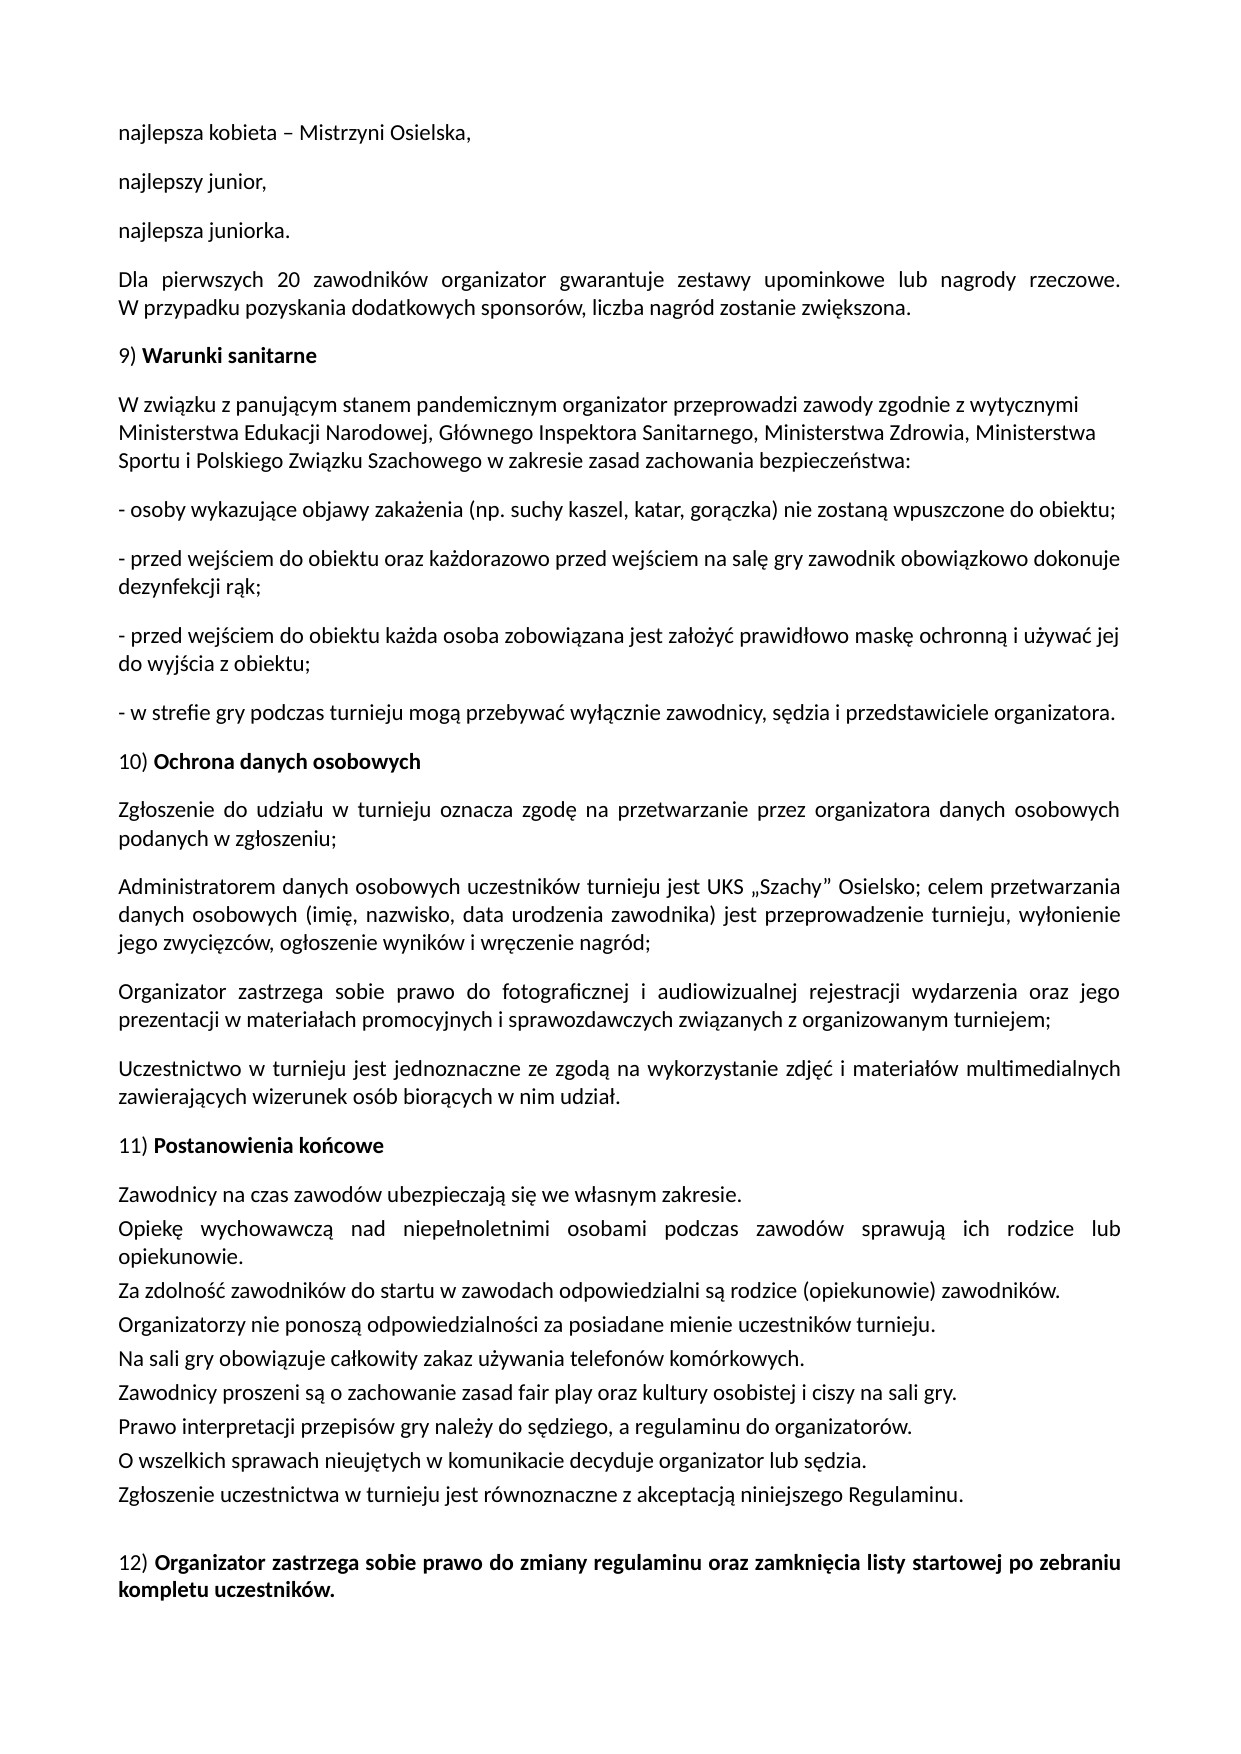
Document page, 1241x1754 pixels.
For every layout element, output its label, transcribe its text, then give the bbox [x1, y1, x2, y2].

text Za zdolność zawodników do startu w zawodach odpowiedzialni są rodzice (opiekunowie) zawodników. [118, 1276, 1122, 1304]
text W związku z panującym stanem pandemicznym organizator przeprowadzi zawody zgodnie z wytycznymi Ministerstwa Edukacji Narodowej, Głównego Inspektora Sanitarnego, Ministerstwa Zdrowia, Ministerstwa Sportu i Polskiego Związku Szachowego w zakresie zasad zachowania bezpieczeństwa: [118, 390, 1122, 474]
text O wszelkich sprawach nieujętych w komunikacie decyduje organizator lub sędzia. [118, 1446, 1122, 1474]
text - przed wejściem do obiektu oraz każdorazowo przed wejściem na salę gry zawodnik obowiązkowo dokonuje dezynfekcji rąk; [118, 544, 1122, 600]
text 12) Organizator zastrzega sobie prawo do zmiany regulaminu oraz zamknięcia listy startowej po zebraniu kompletu uczestników. [118, 1548, 1122, 1604]
text najlepszy junior, [118, 167, 1122, 195]
text Opiekę wychowawczą nad niepełnoletnimi osobami podczas zawodów sprawują ich rodzice lub opiekunowie. [118, 1214, 1122, 1270]
text 9) Warunki sanitarne [118, 342, 1122, 369]
text Organizator zastrzega sobie prawo do fotograficznej i audiowizualnej rejestracji wydarzenia oraz jego prezentacji w materiałach promocyjnych i sprawozdawczych związanych z organizowanym turniejem; [118, 977, 1122, 1033]
text Zgłoszenie do udziału w turnieju oznacza zgodę na przetwarzanie przez organizatora danych osobowych podanych w zgłoszeniu; [118, 796, 1122, 852]
text Zawodnicy na czas zawodów ubezpieczają się we własnym zakresie. [118, 1180, 1122, 1208]
text Uczestnictwo w turnieju jest jednoznaczne ze zgodą na wykorzystanie zdjęć i materiałów multimedialnych zawierających wizerunek osób biorących w nim udział. [118, 1054, 1122, 1110]
text Zawodnicy proszeni są o zachowanie zasad fair play oraz kultury osobistej i ciszy na sali gry. [118, 1378, 1122, 1406]
text - w strefie gry podczas turnieju mogą przebywać wyłącznie zawodnicy, sędzia i przedstawiciele organizatora. [118, 698, 1122, 726]
text Administratorem danych osobowych uczestników turnieju jest UKS „Szachy” Osielsko; celem przetwarzania danych osobowych (imię, nazwisko, data urodzenia zawodnika) jest przeprowadzenie turnieju, wyłonienie jego zwycięzców, ogłoszenie wyników i wręczenie nagród; [118, 872, 1122, 957]
text Dla pierwszych 20 zawodników organizator gwarantuje zestawy upominkowe lub nagrody rzeczowe. W przypadku pozyskania dodatkowych sponsorów, liczba nagród zostanie zwiększona. [118, 265, 1122, 321]
text Organizatorzy nie ponoszą odpowiedzialności za posiadane mienie uczestników turnieju. [118, 1310, 1122, 1338]
text 10) Ochrona danych osobowych [118, 747, 1122, 775]
text - osoby wykazujące objawy zakażenia (np. suchy kaszel, katar, gorączka) nie zostaną wpuszczone do obiektu; [118, 495, 1122, 523]
text najlepsza kobieta – Mistrzyni Osielska, [118, 118, 1122, 146]
text Na sali gry obowiązuje całkowity zakaz używania telefonów komórkowych. [118, 1344, 1122, 1372]
text Zgłoszenie uczestnictwa w turnieju jest równoznaczne z akceptacją niniejszego Regulaminu. [118, 1480, 1122, 1508]
text - przed wejściem do obiektu każda osoba zobowiązana jest założyć prawidłowo maskę ochronną i używać jej do wyjścia z obiektu; [118, 621, 1122, 677]
text 11) Postanowienia końcowe [118, 1131, 1122, 1159]
text Prawo interpretacji przepisów gry należy do sędziego, a regulaminu do organizatorów. [118, 1412, 1122, 1440]
text najlepsza juniorka. [118, 216, 1122, 244]
